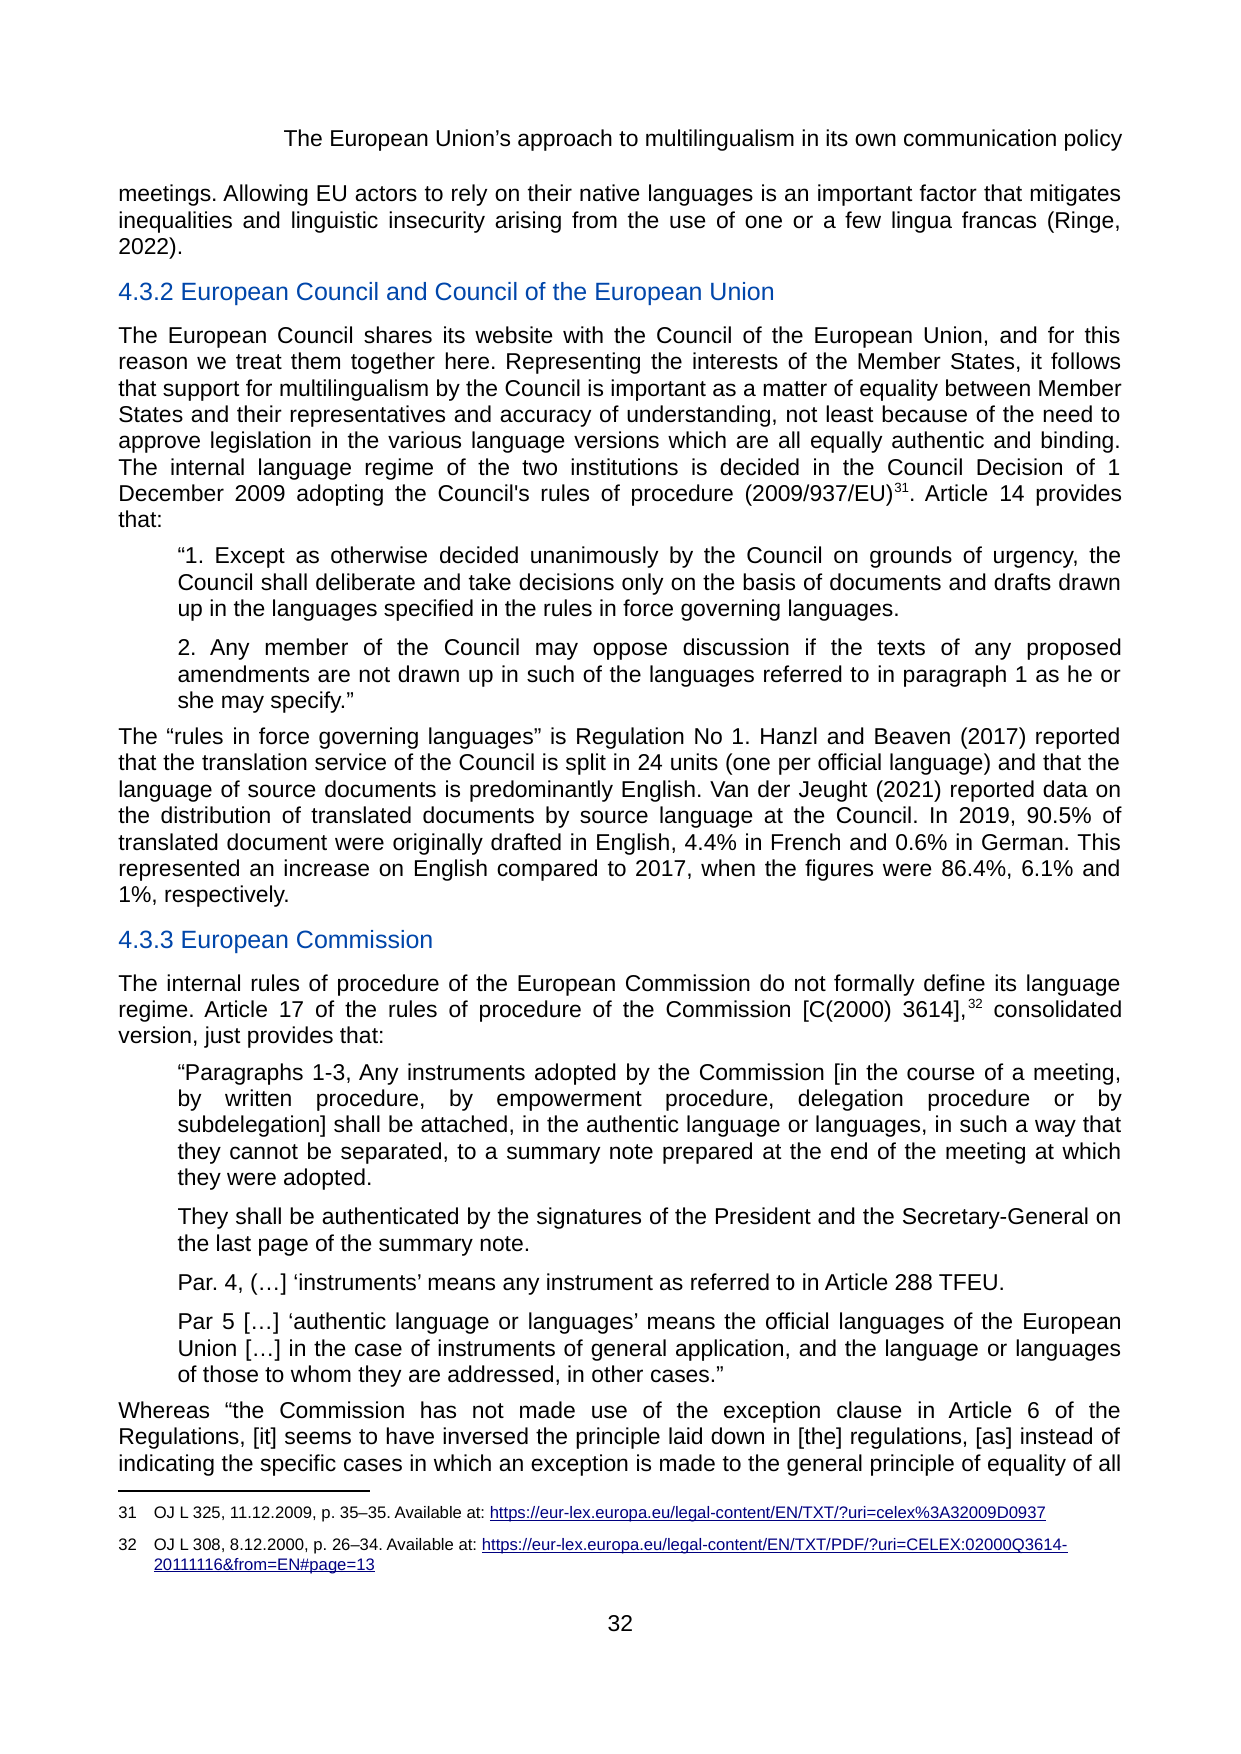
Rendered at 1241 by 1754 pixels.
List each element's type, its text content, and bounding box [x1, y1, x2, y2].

text “Paragraphs 1-3, Any instruments adopted by the Commission [in the course of a meeting, by written procedure, by empowerment procedure, delegation procedure or by subdelegation] shall be attached, in the authentic language or languages, in such a way that they cannot be separated, to a summary note prepared at the end of the meeting at which they were adopted. [177, 1058, 1122, 1190]
text OJ L 325, 11.12.2009, p. 35–35. Available at: https://eur-lex.europa.eu/legal-content/EN/TXT/?uri=celex%3A32009D0937 [118, 1503, 1122, 1522]
text The “rules in force governing languages” is Regulation No 1. Hanzl and Beaven (2017) reported that the translation service of the Council is split in 24 units (one per official language) and that the language of source documents is predominantly English. Van der Jeught (2021) reported data on the distribution of translated documents by source language at the Council. In 2019, 90.5% of translated document were originally drafted in English, 4.4% in French and 0.6% in German. This represented an increase on English compared to 2017, when the figures were 86.4%, 6.1% and 1%, respectively. [118, 723, 1122, 907]
text OJ L 308, 8.12.2000, p. 26–34. Available at: https://eur-lex.europa.eu/legal-content/EN/TXT/PDF/?uri=CELEX:02000Q3614-20111116&from=EN#page=13 [118, 1535, 1122, 1573]
text The European Council shares its website with the Council of the European Union, and for this reason we treat them together here. Representing the interests of the Member States, it follows that support for multilingualism by the Council is important as a matter of equality between Member States and their representatives and accuracy of understanding, not least because of the need to approve legislation in the various language versions which are all equally authentic and binding. The internal language regime of the two institutions is decided in the Council Decision of 1 December 2009 adopting the Council's rules of procedure (2009/937/EU). Article 14 provides that: [118, 322, 1122, 533]
text Par. 4, (…] ‘instruments’ means any instrument as referred to in Article 288 TFEU. [177, 1269, 1122, 1295]
text meetings. Allowing EU actors to rely on their native languages is an important factor that mitigates inequalities and linguistic insecurity arising from the use of one or a few lingua francas (Ringe, 2022). [118, 180, 1122, 259]
text The internal rules of procedure of the European Commission do not formally define its language regime. Article 17 of the rules of procedure of the Commission [C(2000) 3614], consolidated version, just provides that: [118, 970, 1122, 1049]
text Par 5 […] ‘authentic language or languages’ means the official languages of the European Union […] in the case of instruments of general application, and the language or languages of those to whom they are addressed, in other cases.” [177, 1308, 1122, 1387]
text “1. Except as otherwise decided unanimously by the Council on grounds of urgency, the Council shall deliberate and take decisions only on the basis of documents and drafts drawn up in the languages specified in the rules in force governing languages. [177, 542, 1122, 621]
text 2. Any member of the Council may oppose discussion if the texts of any proposed amendments are not drawn up in such of the languages referred to in paragraph 1 as he or she may specify.” [177, 634, 1122, 713]
text Whereas “the Commission has not made use of the exception clause in Article 6 of the Regulations, [it] seems to have inversed the principle laid down in [the] regulations, [as] instead of indicating the specific cases in which an exception is made to the general principle of equality of all [118, 1397, 1122, 1476]
subtitle 4.3.3 European Commission [118, 925, 1122, 954]
subtitle 4.3.2 European Council and Council of the European Union [118, 277, 1122, 306]
text They shall be authenticated by the signatures of the President and the Secretary-General on the last page of the summary note. [177, 1203, 1122, 1256]
